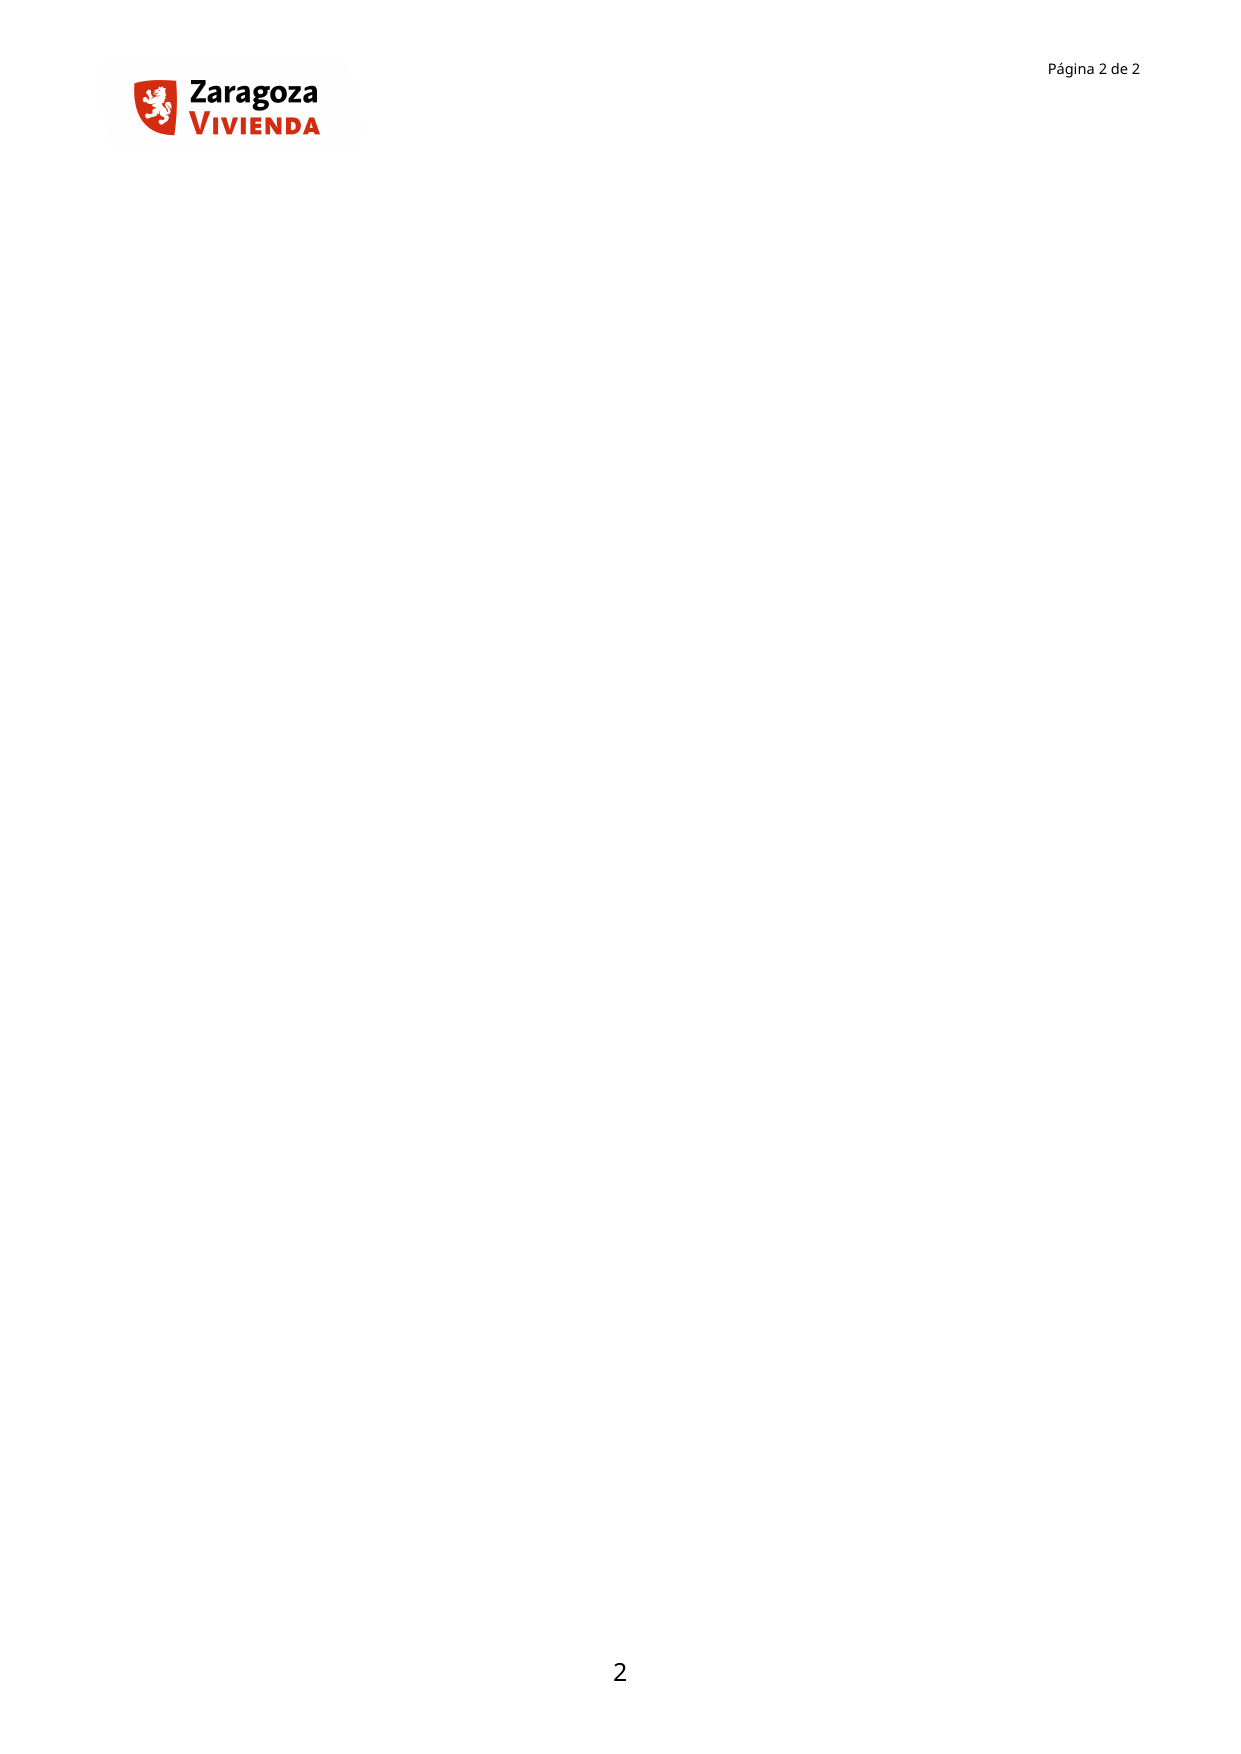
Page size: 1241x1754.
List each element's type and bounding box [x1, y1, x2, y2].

picture [101, 62, 362, 153]
